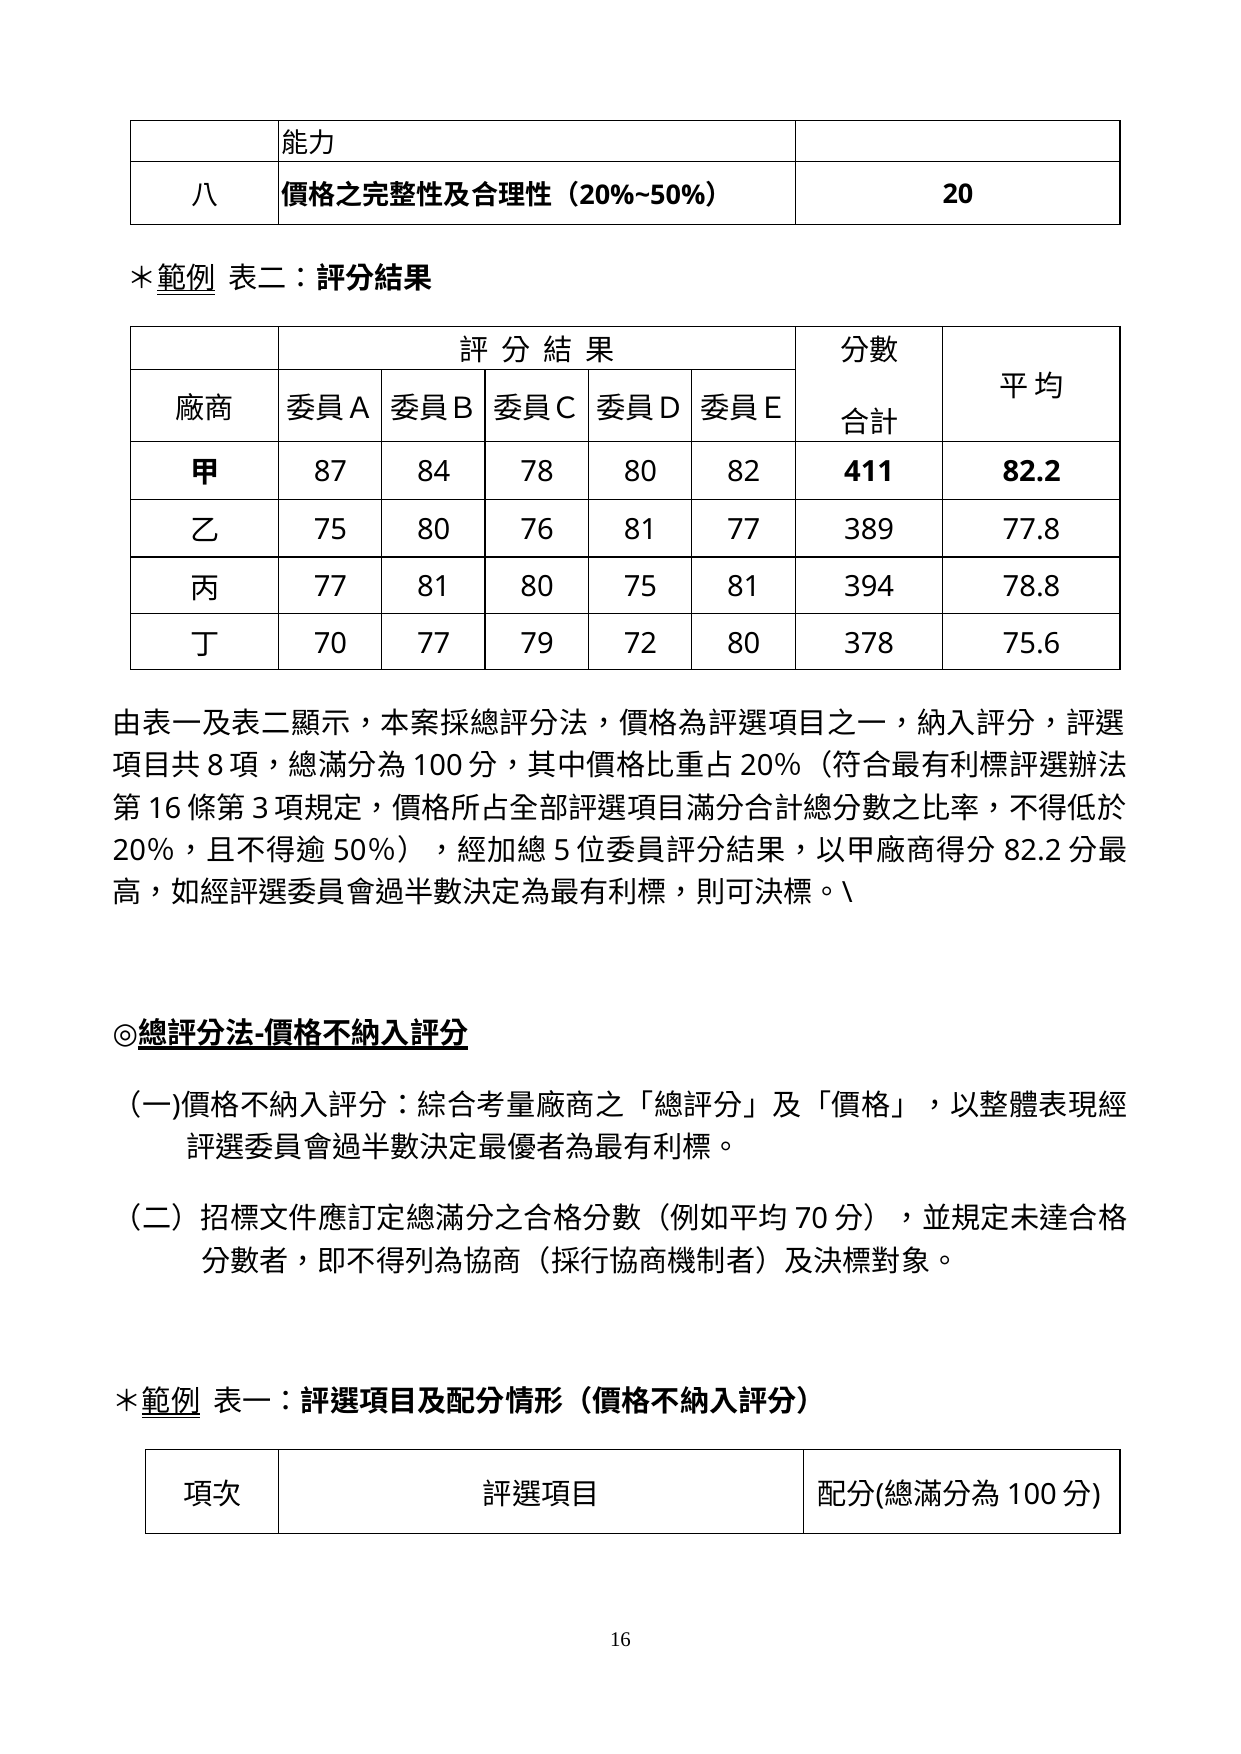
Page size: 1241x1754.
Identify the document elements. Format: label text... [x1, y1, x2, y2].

table_cell 389 [796, 500, 942, 556]
table_cell 84 [382, 442, 484, 499]
table_header 配分(總滿分為100分) [804, 1450, 1119, 1533]
table_cell 委員Ｅ [692, 370, 795, 441]
table_cell 81 [692, 558, 795, 613]
table_cell 75 [589, 558, 691, 613]
table_cell 丁 [131, 614, 278, 669]
table_cell 77.8 [943, 500, 1119, 556]
table_cell 20 [796, 162, 1119, 224]
table_cell 82 [692, 442, 795, 499]
table_cell 丙 [131, 558, 278, 613]
table_cell 411 [796, 442, 942, 499]
table_cell 78 [486, 442, 588, 499]
table_cell 78.8 [943, 558, 1119, 613]
table_cell 甲 [131, 442, 278, 499]
table_header 平 均 [943, 327, 1119, 441]
table_cell 委員Ｂ [382, 370, 484, 441]
table_cell 77 [279, 558, 381, 613]
table_cell 八 [131, 162, 278, 224]
table_cell 87 [279, 442, 381, 499]
table_cell 75.6 [943, 614, 1119, 669]
table_cell 77 [382, 614, 484, 669]
table_cell 77 [692, 500, 795, 556]
text （二）招標文件應訂定總滿分之合格分數（例如平均70分），並規定未達合格分數者，即不得列為協商（採行協商機制者）及決標對象。 [112, 1195, 1128, 1279]
table_cell 394 [796, 558, 942, 613]
table_header 評選項目 [279, 1450, 803, 1533]
table_cell 能力 [279, 121, 795, 161]
table_cell 76 [486, 500, 588, 556]
table_cell 80 [589, 442, 691, 499]
table_cell 81 [589, 500, 691, 556]
table_cell 廠商 [131, 370, 278, 441]
table_cell 70 [279, 614, 381, 669]
table_header 評 分 結 果 [279, 327, 795, 369]
text ＊範例 表一：評選項目及配分情形（價格不納入評分） [112, 1378, 1128, 1420]
table_cell 80 [486, 558, 588, 613]
table_cell 72 [589, 614, 691, 669]
table_cell 價格之完整性及合理性（20%~50%） [279, 162, 795, 224]
text ◎總評分法-價格不納入評分 [112, 1009, 1128, 1052]
table_cell 82.2 [943, 442, 1119, 499]
table_cell 委員Ｄ [589, 370, 691, 441]
table_cell 乙 [131, 500, 278, 556]
table_cell 委員Ａ [279, 370, 381, 441]
table_cell 81 [382, 558, 484, 613]
text （一)價格不納入評分：綜合考量廠商之「總評分」及「價格」，以整體表現經評選委員會過半數決定最優者為最有利標。 [112, 1081, 1128, 1166]
table_cell 80 [382, 500, 484, 556]
table_cell 委員Ｃ [486, 370, 588, 441]
text ＊範例 表二：評分結果 [112, 254, 1128, 297]
table_cell [796, 121, 1119, 161]
text 由表一及表二顯示，本案採總評分法，價格為評選項目之一，納入評分，評選項目共8項，總滿分為100分，其中價格比重占20％（符合最有利標評選辦法第16條第3項規定，價格所占全部評選項目滿分合計總分數之比率，不得低於20％，且不得逾50％），經加總5位委員評分結果，以甲廠商得分82.2分最高，如經評選委員會過半數決定為最有利標，則可決標。\ [112, 699, 1128, 911]
table_cell [131, 121, 278, 161]
table_header 項次 [146, 1450, 278, 1533]
table_cell 80 [692, 614, 795, 669]
table_header [131, 327, 278, 369]
table_cell 75 [279, 500, 381, 556]
table_cell 79 [486, 614, 588, 669]
table_header 分數 合計 [796, 327, 942, 441]
table_cell 378 [796, 614, 942, 669]
